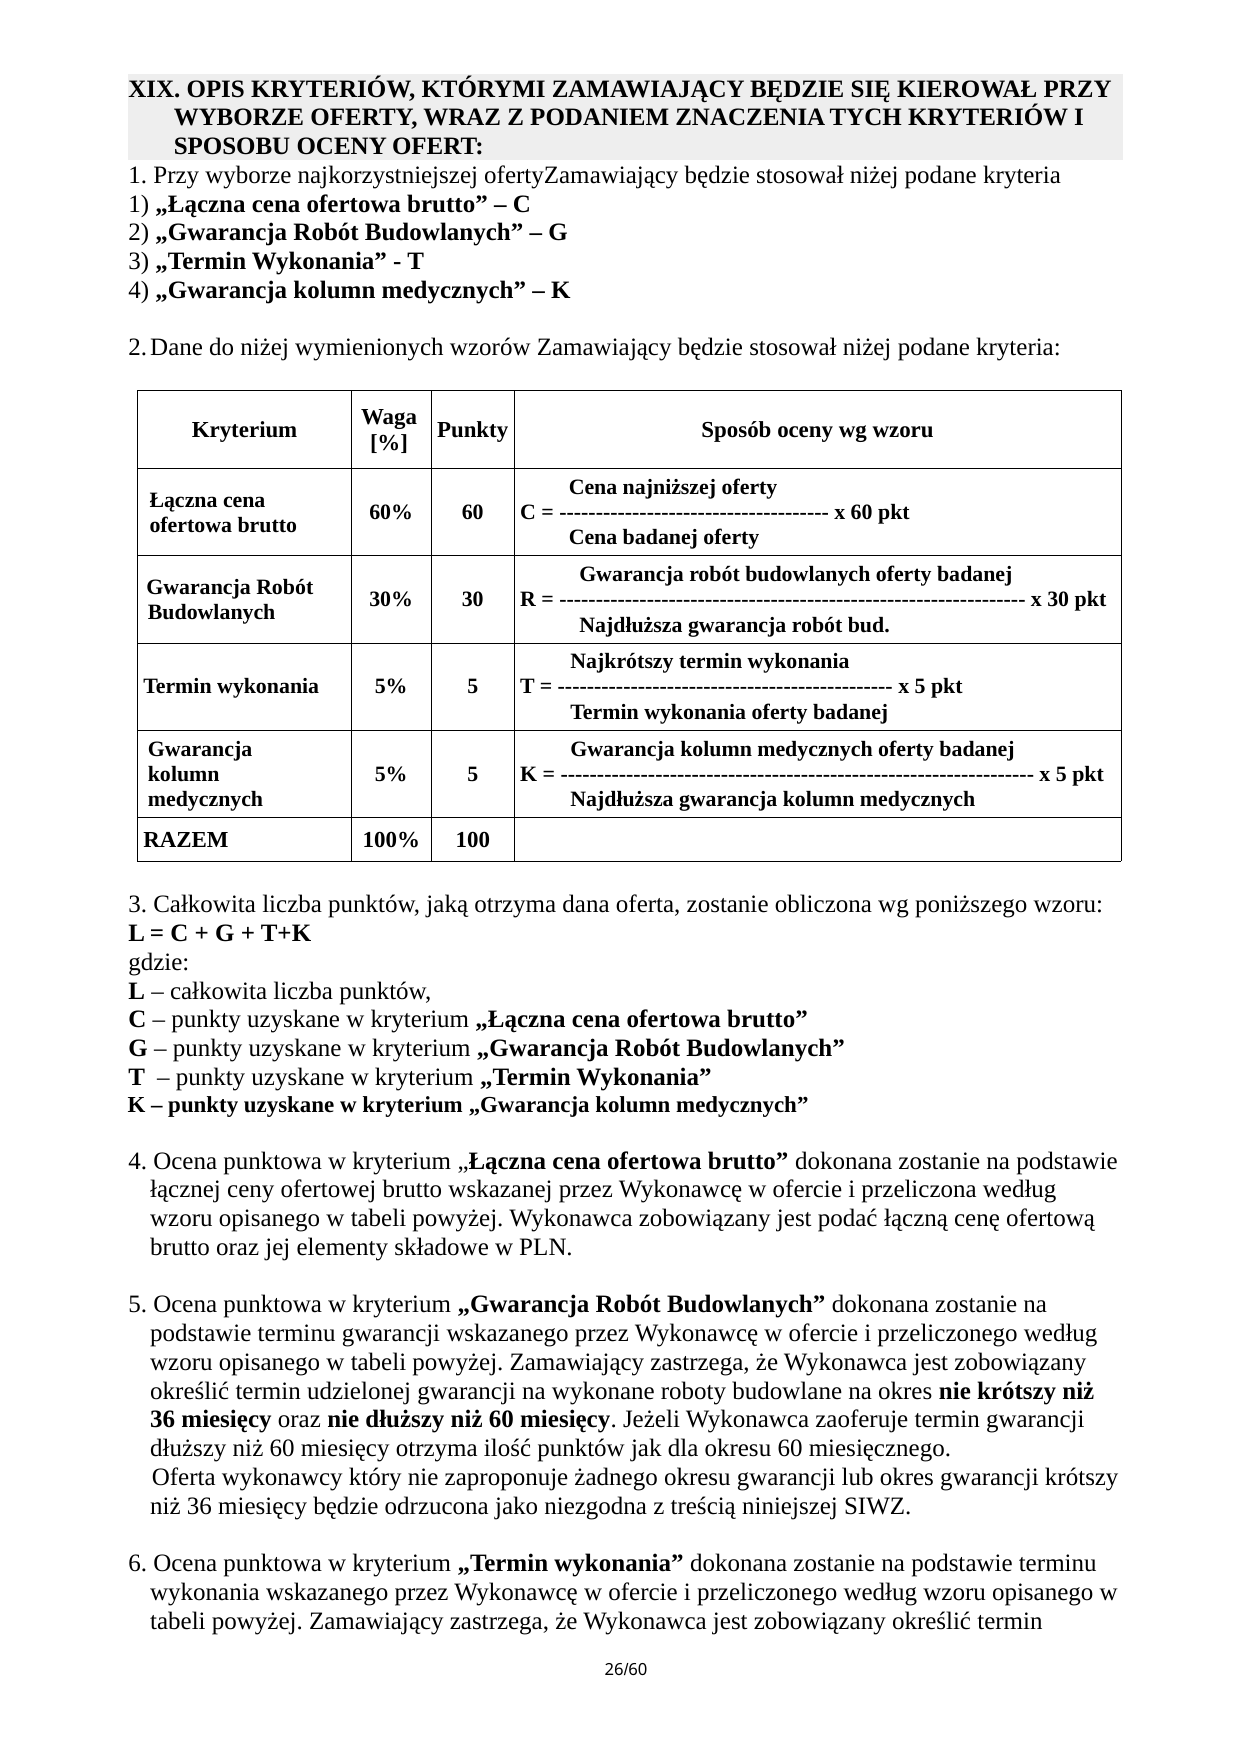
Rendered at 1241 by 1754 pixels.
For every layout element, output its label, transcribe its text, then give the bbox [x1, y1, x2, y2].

text 3. Całkowita liczba punktów, jaką otrzyma dana oferta, zostanie obliczona wg poniższego wzoru: [128, 889, 1123, 918]
table_cell Gwarancja kolumn medycznych [138, 731, 351, 817]
table_cell Gwarancja kolumn medycznych oferty badanej K = ----------------------------------------------------------------- x 5 pkt Najdłuższa gwarancja kolumn medycznych [515, 731, 1121, 817]
table_cell RAZEM [138, 818, 351, 861]
table_cell 60% [352, 469, 431, 555]
table_cell 30% [352, 556, 431, 642]
table_cell Gwarancja Robót Budowlanych [138, 556, 351, 642]
text L = C + G + T+K [128, 918, 1123, 947]
table_cell 60 [432, 469, 514, 555]
table_header Punkty [432, 391, 514, 468]
table_cell 100% [352, 818, 431, 861]
text 4) „Gwarancja kolumn medycznych” – K [128, 275, 1123, 304]
text 1. Przy wyborze najkorzystniejszej ofertyZamawiający będzie stosował niżej podane kryteria [128, 160, 1123, 189]
table_cell Gwarancja robót budowlanych oferty badanej R = ---------------------------------------------------------------- x 30 pkt Najdłuższa gwarancja robót bud. [515, 556, 1121, 642]
table_cell 100 [432, 818, 514, 861]
table_cell 5 [432, 644, 514, 730]
table_cell Termin wykonania [138, 644, 351, 730]
text G – punkty uzyskane w kryterium „Gwarancja Robót Budowlanych” [128, 1033, 1123, 1062]
table_cell Cena najniższej oferty C = ------------------------------------- x 60 pkt Cena badanej oferty [515, 469, 1121, 555]
text 4. Ocena punktowa w kryterium „Łączna cena ofertowa brutto” dokonana zostanie na podstawie łącznej ceny ofertowej brutto wskazanej przez Wykonawcę w ofercie i przeliczona według wzoru opisanego w tabeli powyżej. Wykonawca zobowiązany jest podać łączną cenę ofertową brutto oraz jej elementy składowe w PLN. [128, 1146, 1123, 1261]
table_header Waga [%] [352, 391, 431, 468]
text 3) „Termin Wykonania” - T [128, 246, 1123, 275]
table_cell [515, 818, 1121, 861]
text T – punkty uzyskane w kryterium „Termin Wykonania” [128, 1062, 1123, 1091]
text 1) „Łączna cena ofertowa brutto” – C [128, 189, 1123, 217]
text K – punkty uzyskane w kryterium „Gwarancja kolumn medycznych” [127, 1091, 1105, 1117]
table_cell 5% [352, 644, 431, 730]
list Dane do niżej wymienionych wzorów Zamawiający będzie stosował niżej podane kryteria: [128, 332, 1123, 361]
text Oferta wykonawcy który nie zaproponuje żadnego okresu gwarancji lub okres gwarancji krótszy niż 36 miesięcy będzie odrzucona jako niezgodna z treścią niniejszej SIWZ. [150, 1462, 1123, 1519]
text gdzie: [128, 947, 1123, 976]
table_cell Łączna cena ofertowa brutto [138, 469, 351, 555]
table_header Sposób oceny wg wzoru [515, 391, 1121, 468]
table_cell 5 [432, 731, 514, 817]
table_cell Najkrótszy termin wykonania T = ---------------------------------------------- x 5 pkt Termin wykonania oferty badanej [515, 644, 1121, 730]
table_cell 30 [432, 556, 514, 642]
text 6. Ocena punktowa w kryterium „Termin wykonania” dokonana zostanie na podstawie terminu wykonania wskazanego przez Wykonawcę w ofercie i przeliczonego według wzoru opisanego w tabeli powyżej. Zamawiający zastrzega, że Wykonawca jest zobowiązany określić termin [128, 1548, 1123, 1634]
text 5. Ocena punktowa w kryterium „Gwarancja Robót Budowlanych” dokonana zostanie na podstawie terminu gwarancji wskazanego przez Wykonawcę w ofercie i przeliczonego według wzoru opisanego w tabeli powyżej. Zamawiający zastrzega, że Wykonawca jest zobowiązany określić termin udzielonej gwarancji na wykonane roboty budowlane na okres nie krótszy niż 36 miesięcy oraz nie dłuższy niż 60 miesięcy. Jeżeli Wykonawca zaoferuje termin gwarancji dłuższy niż 60 miesięcy otrzyma ilość punktów jak dla okresu 60 miesięcznego. [128, 1289, 1123, 1462]
text L – całkowita liczba punktów, [128, 976, 1123, 1004]
table_cell 5% [352, 731, 431, 817]
text 2) „Gwarancja Robót Budowlanych” – G [128, 217, 1123, 246]
text C – punkty uzyskane w kryterium „Łączna cena ofertowa brutto” [128, 1004, 1123, 1033]
table_header Kryterium [138, 391, 351, 468]
text XIX. OPIS KRYTERIÓW, KTÓRYMI ZAMAWIAJĄCY BĘDZIE SIĘ KIEROWAŁ PRZY WYBORZE OFERTY, WRAZ Z PODANIEM ZNACZENIA TYCH KRYTERIÓW I SPOSOBU OCENY OFERT: [128, 74, 1123, 160]
